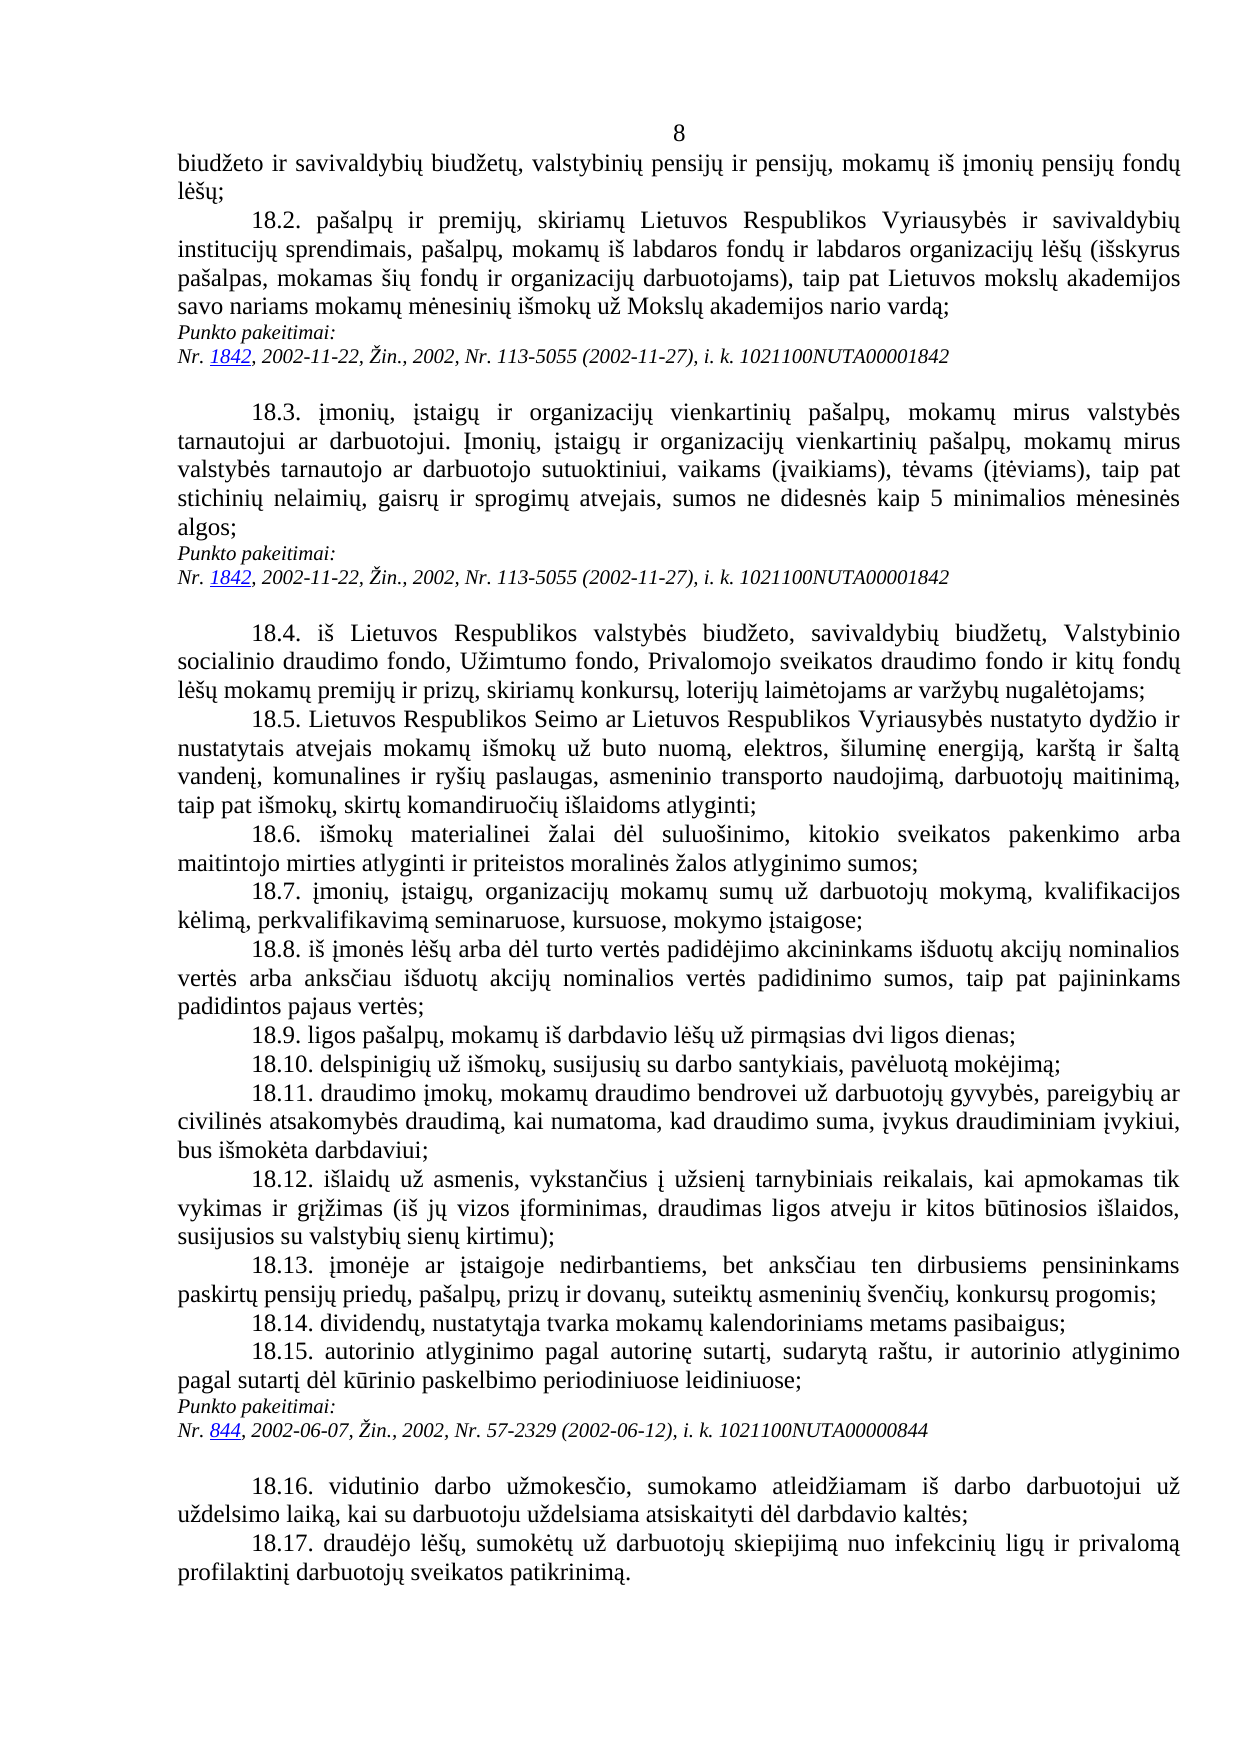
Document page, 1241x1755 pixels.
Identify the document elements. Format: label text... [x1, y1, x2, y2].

text 18.14. dividendų, nustatytąja tvarka mokamų kalendoriniams metams pasibaigus; [177, 1308, 1181, 1336]
text Punkto pakeitimai: [177, 541, 1181, 565]
text 18.15. autorinio atlyginimo pagal autorinę sutartį, sudarytą raštu, ir autorinio atlyginimo pagal sutartį dėl kūrinio paskelbimo periodiniuose leidiniuose; [177, 1336, 1181, 1394]
text Nr. 1842, 2002-11-22, Žin., 2002, Nr. 113-5055 (2002-11-27), i. k. 1021100NUTA00001842 [177, 344, 1181, 368]
text biudžeto ir savivaldybių biudžetų, valstybinių pensijų ir pensijų, mokamų iš įmonių pensijų fondų lėšų; [177, 148, 1181, 205]
text Nr. 1842, 2002-11-22, Žin., 2002, Nr. 113-5055 (2002-11-27), i. k. 1021100NUTA00001842 [177, 565, 1181, 589]
text 18.4. iš Lietuvos Respublikos valstybės biudžeto, savivaldybių biudžetų, Valstybinio socialinio draudimo fondo, Užimtumo fondo, Privalomojo sveikatos draudimo fondo ir kitų fondų lėšų mokamų premijų ir prizų, skiriamų konkursų, loterijų laimėtojams ar varžybų nugalėtojams; [177, 618, 1181, 704]
text Punkto pakeitimai: [177, 320, 1181, 344]
text 18.12. išlaidų už asmenis, vykstančius į užsienį tarnybiniais reikalais, kai apmokamas tik vykimas ir grįžimas (iš jų vizos įforminimas, draudimas ligos atveju ir kitos būtinosios išlaidos, susijusios su valstybių sienų kirtimu); [177, 1164, 1181, 1250]
text Punkto pakeitimai: [177, 1394, 1181, 1418]
text 18.9. ligos pašalpų, mokamų iš darbdavio lėšų už pirmąsias dvi ligos dienas; [177, 1020, 1181, 1049]
text 18.10. delspinigių už išmokų, susijusių su darbo santykiais, pavėluotą mokėjimą; [177, 1049, 1181, 1078]
text 18.16. vidutinio darbo užmokesčio, sumokamo atleidžiamam iš darbo darbuotojui už uždelsimo laiką, kai su darbuotoju uždelsiama atsiskaityti dėl darbdavio kaltės; [177, 1471, 1181, 1528]
text 18.3. įmonių, įstaigų ir organizacijų vienkartinių pašalpų, mokamų mirus valstybės tarnautojui ar darbuotojui. Įmonių, įstaigų ir organizacijų vienkartinių pašalpų, mokamų mirus valstybės tarnautojo ar darbuotojo sutuoktiniui, vaikams (įvaikiams), tėvams (įtėviams), taip pat stichinių nelaimių, gaisrų ir sprogimų atvejais, sumos ne didesnės kaip 5 minimalios mėnesinės algos; [177, 397, 1181, 541]
text Nr. 844, 2002-06-07, Žin., 2002, Nr. 57-2329 (2002-06-12), i. k. 1021100NUTA00000844 [177, 1418, 1181, 1442]
text 18.6. išmokų materialinei žalai dėl suluošinimo, kitokio sveikatos pakenkimo arba maitintojo mirties atlyginti ir priteistos moralinės žalos atlyginimo sumos; [177, 819, 1181, 876]
text 18.7. įmonių, įstaigų, organizacijų mokamų sumų už darbuotojų mokymą, kvalifikacijos kėlimą, perkvalifikavimą seminaruose, kursuose, mokymo įstaigose; [177, 876, 1181, 934]
text 18.2. pašalpų ir premijų, skiriamų Lietuvos Respublikos Vyriausybės ir savivaldybių institucijų sprendimais, pašalpų, mokamų iš labdaros fondų ir labdaros organizacijų lėšų (išskyrus pašalpas, mokamas šių fondų ir organizacijų darbuotojams), taip pat Lietuvos mokslų akademijos savo nariams mokamų mėnesinių išmokų už Mokslų akademijos nario vardą; [177, 205, 1181, 320]
text 18.13. įmonėje ar įstaigoje nedirbantiems, bet anksčiau ten dirbusiems pensininkams paskirtų pensijų priedų, pašalpų, prizų ir dovanų, suteiktų asmeninių švenčių, konkursų progomis; [177, 1250, 1181, 1308]
text 18.11. draudimo įmokų, mokamų draudimo bendrovei už darbuotojų gyvybės, pareigybių ar civilinės atsakomybės draudimą, kai numatoma, kad draudimo suma, įvykus draudiminiam įvykiui, bus išmokėta darbdaviui; [177, 1078, 1181, 1164]
text 18.8. iš įmonės lėšų arba dėl turto vertės padidėjimo akcininkams išduotų akcijų nominalios vertės arba anksčiau išduotų akcijų nominalios vertės padidinimo sumos, taip pat pajininkams padidintos pajaus vertės; [177, 934, 1181, 1020]
text 18.17. draudėjo lėšų, sumokėtų už darbuotojų skiepijimą nuo infekcinių ligų ir privalomą profilaktinį darbuotojų sveikatos patikrinimą. [177, 1528, 1181, 1586]
text 18.5. Lietuvos Respublikos Seimo ar Lietuvos Respublikos Vyriausybės nustatyto dydžio ir nustatytais atvejais mokamų išmokų už buto nuomą, elektros, šiluminę energiją, karštą ir šaltą vandenį, komunalines ir ryšių paslaugas, asmeninio transporto naudojimą, darbuotojų maitinimą, taip pat išmokų, skirtų komandiruočių išlaidoms atlyginti; [177, 704, 1181, 819]
